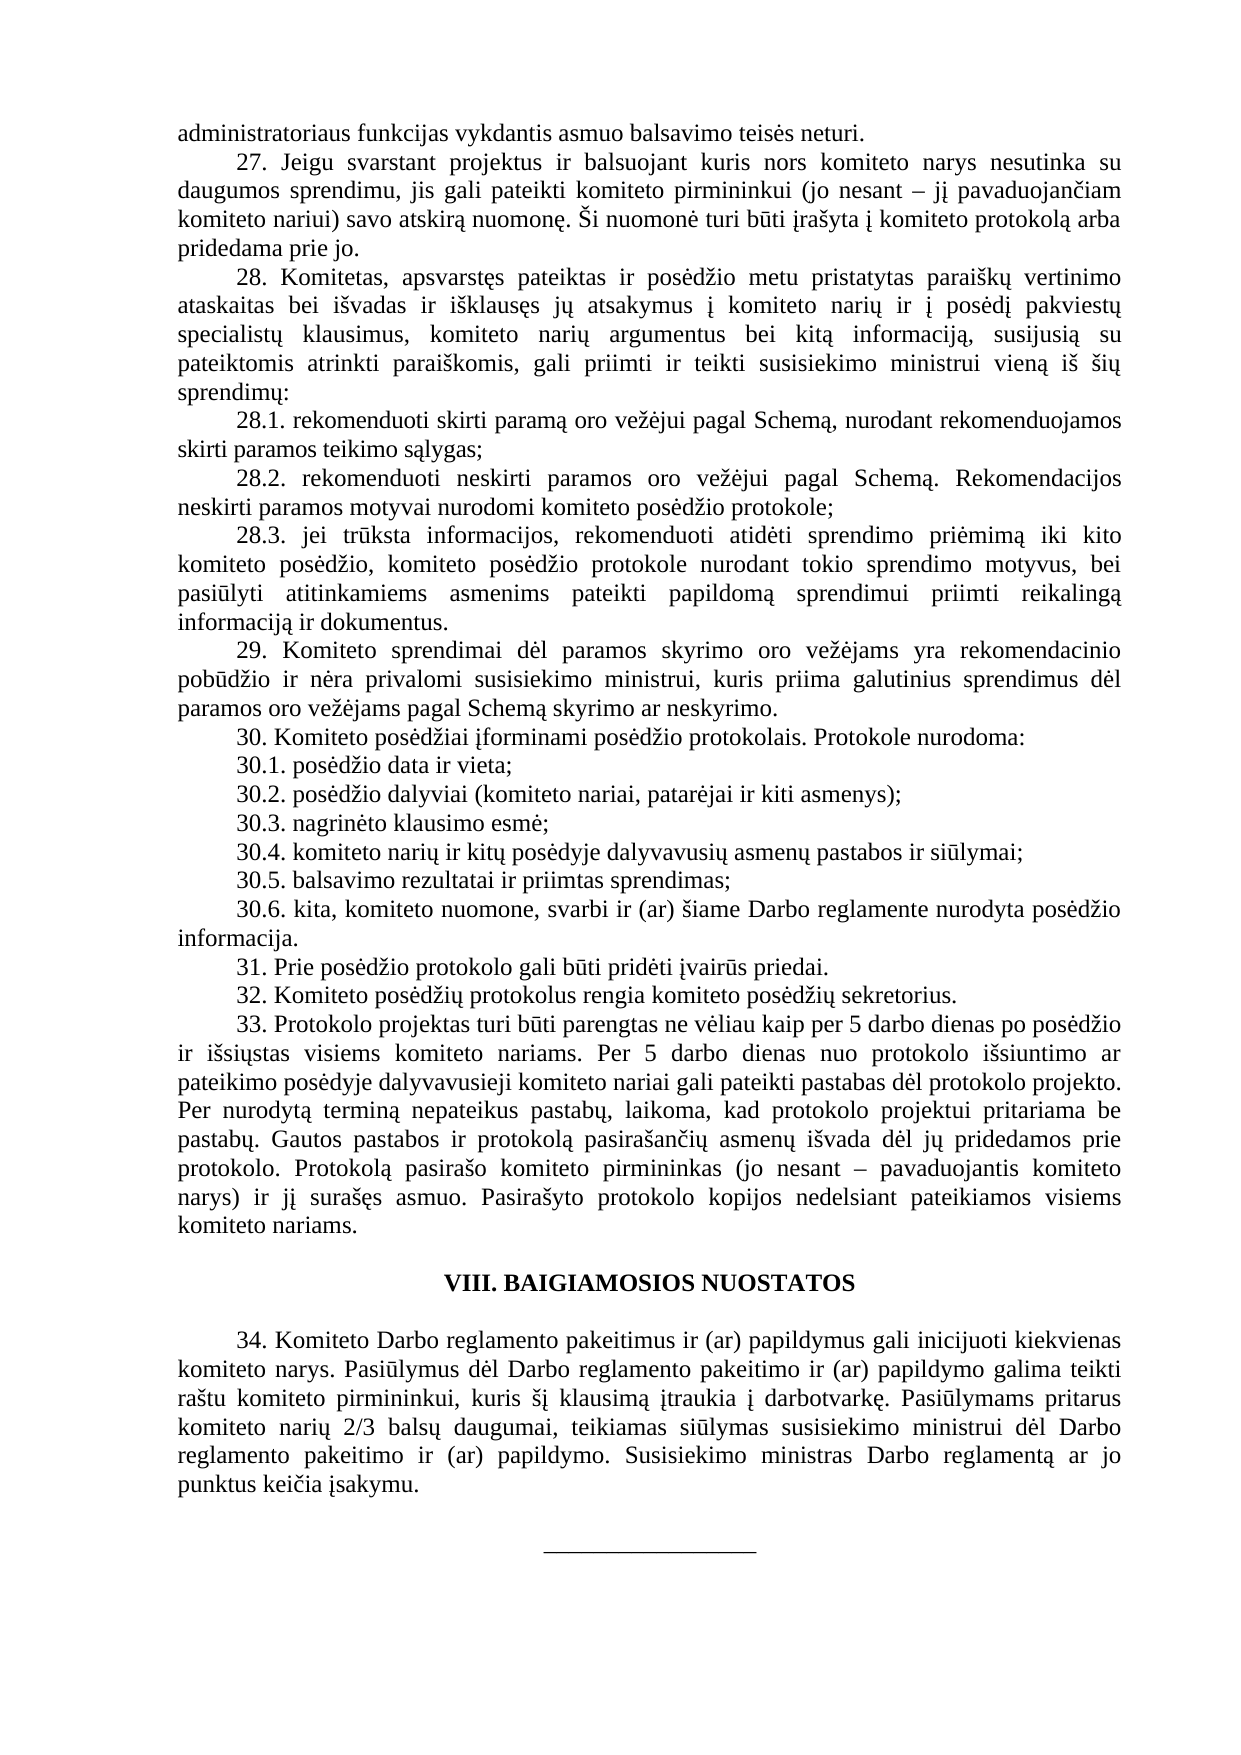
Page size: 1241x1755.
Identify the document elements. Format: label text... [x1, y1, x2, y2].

text 31. Prie posėdžio protokolo gali būti pridėti įvairūs priedai. [177, 952, 1122, 981]
text 28.2. rekomenduoti neskirti paramos oro vežėjui pagal Schemą. Rekomendacijos neskirti paramos motyvai nurodomi komiteto posėdžio protokole; [177, 463, 1122, 521]
text 27. Jeigu svarstant projektus ir balsuojant kuris nors komiteto narys nesutinka su daugumos sprendimu, jis gali pateikti komiteto pirmininkui (jo nesant – jį pavaduojančiam komiteto nariui) savo atskirą nuomonę. Ši nuomonė turi būti įrašyta į komiteto protokolą arba pridedama prie jo. [177, 147, 1122, 262]
text VIII. BAIGIAMOSIOS NUOSTATOS [177, 1268, 1122, 1297]
text 28.1. rekomenduoti skirti paramą oro vežėjui pagal Schemą, nurodant rekomenduojamos skirti paramos teikimo sąlygas; [177, 406, 1122, 463]
text 32. Komiteto posėdžių protokolus rengia komiteto posėdžių sekretorius. [177, 981, 1122, 1009]
text 34. Komiteto Darbo reglamento pakeitimus ir (ar) papildymus gali inicijuoti kiekvienas komiteto narys. Pasiūlymus dėl Darbo reglamento pakeitimo ir (ar) papildymo galima teikti raštu komiteto pirmininkui, kuris šį klausimą įtraukia į darbotvarkę. Pasiūlymams pritarus komiteto narių 2/3 balsų daugumai, teikiamas siūlymas susisiekimo ministrui dėl Darbo reglamento pakeitimo ir (ar) papildymo. Susisiekimo ministras Darbo reglamentą ar jo punktus keičia įsakymu. [177, 1326, 1122, 1498]
text 28. Komitetas, apsvarstęs pateiktas ir posėdžio metu pristatytas paraiškų vertinimo ataskaitas bei išvadas ir išklausęs jų atsakymus į komiteto narių ir į posėdį pakviestų specialistų klausimus, komiteto narių argumentus bei kitą informaciją, susijusią su pateiktomis atrinkti paraiškomis, gali priimti ir teikti susisiekimo ministrui vieną iš šių sprendimų: [177, 262, 1122, 406]
text 30.4. komiteto narių ir kitų posėdyje dalyvavusių asmenų pastabos ir siūlymai; [177, 837, 1122, 866]
text 30.3. nagrinėto klausimo esmė; [177, 808, 1122, 837]
text 30.6. kita, komiteto nuomone, svarbi ir (ar) šiame Darbo reglamente nurodyta posėdžio informacija. [177, 894, 1122, 952]
text administratoriaus funkcijas vykdantis asmuo balsavimo teisės neturi. [177, 118, 1122, 147]
text 28.3. jei trūksta informacijos, rekomenduoti atidėti sprendimo priėmimą iki kito komiteto posėdžio, komiteto posėdžio protokole nurodant tokio sprendimo motyvus, bei pasiūlyti atitinkamiems asmenims pateikti papildomą sprendimui priimti reikalingą informaciją ir dokumentus. [177, 521, 1122, 636]
text _________________ [177, 1527, 1122, 1556]
text 30.2. posėdžio dalyviai (komiteto nariai, patarėjai ir kiti asmenys); [177, 779, 1122, 808]
text 30.5. balsavimo rezultatai ir priimtas sprendimas; [177, 866, 1122, 894]
text 30. Komiteto posėdžiai įforminami posėdžio protokolais. Protokole nurodoma: [177, 722, 1122, 751]
text 33. Protokolo projektas turi būti parengtas ne vėliau kaip per 5 darbo dienas po posėdžio ir išsiųstas visiems komiteto nariams. Per 5 darbo dienas nuo protokolo išsiuntimo ar pateikimo posėdyje dalyvavusieji komiteto nariai gali pateikti pastabas dėl protokolo projekto. Per nurodytą terminą nepateikus pastabų, laikoma, kad protokolo projektui pritariama be pastabų. Gautos pastabos ir protokolą pasirašančių asmenų išvada dėl jų pridedamos prie protokolo. Protokolą pasirašo komiteto pirmininkas (jo nesant – pavaduojantis komiteto narys) ir jį surašęs asmuo. Pasirašyto protokolo kopijos nedelsiant pateikiamos visiems komiteto nariams. [177, 1009, 1122, 1239]
text 30.1. posėdžio data ir vieta; [177, 751, 1122, 779]
text 29. Komiteto sprendimai dėl paramos skyrimo oro vežėjams yra rekomendacinio pobūdžio ir nėra privalomi susisiekimo ministrui, kuris priima galutinius sprendimus dėl paramos oro vežėjams pagal Schemą skyrimo ar neskyrimo. [177, 636, 1122, 722]
